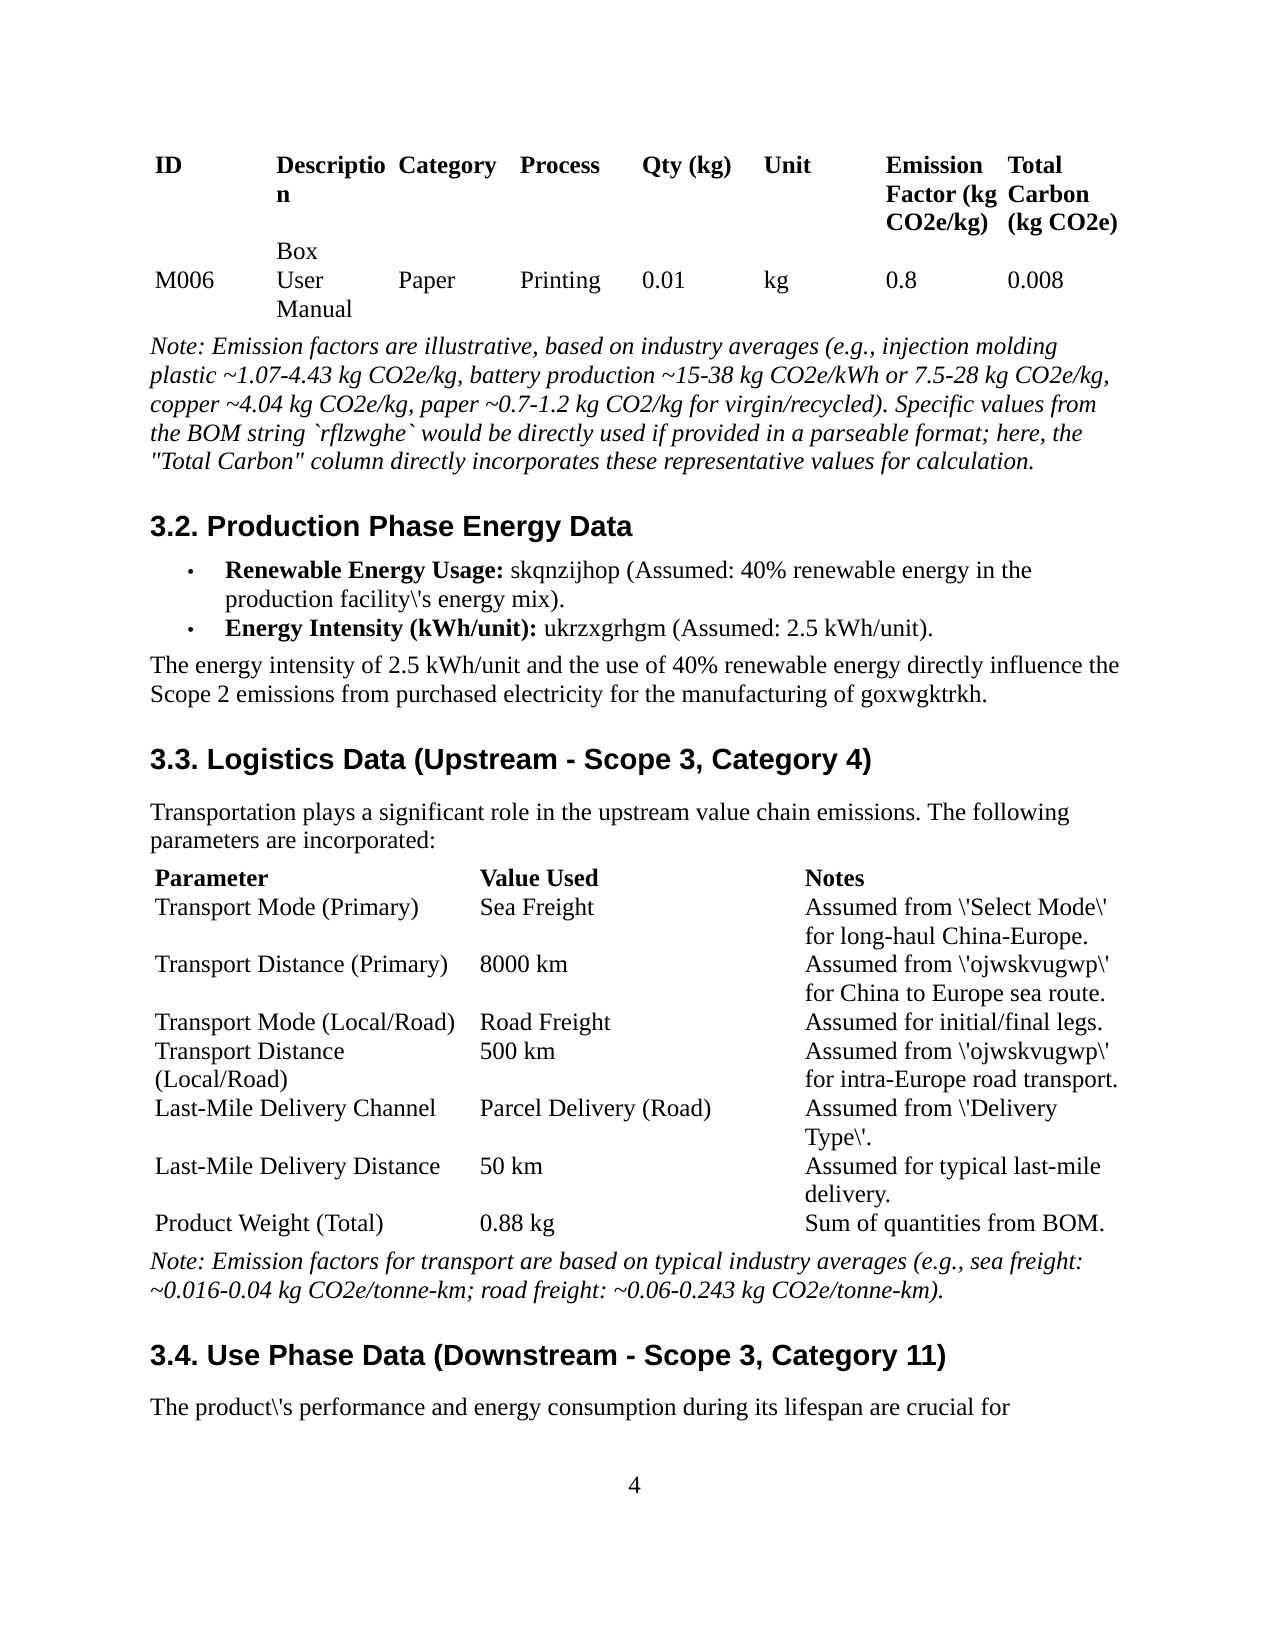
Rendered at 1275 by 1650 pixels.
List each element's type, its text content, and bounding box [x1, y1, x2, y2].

table_cell 0.01 [638, 265, 759, 322]
table_cell Transport Mode (Local/Road) [150, 1007, 475, 1036]
text The product\'s performance and energy consumption during its lifespan are crucial for [150, 1392, 1125, 1421]
text Note: Emission factors for transport are based on typical industry averages (e.g., sea freight: ~0.016-0.04 kg CO2e/tonne-km; road freight: ~0.06-0.243 kg CO2e/tonne-km). [150, 1246, 1125, 1303]
table_cell 50 km [475, 1151, 800, 1208]
table_cell [150, 236, 272, 265]
table_cell Assumed from \'Delivery Type\'. [800, 1093, 1125, 1151]
table_header Total Carbon (kg CO2e) [1003, 150, 1125, 236]
table_cell 8000 km [475, 950, 800, 1007]
table_cell User Manual [272, 265, 394, 322]
table_cell Box [272, 236, 394, 265]
table_header Category [394, 150, 516, 236]
table_header Value Used [475, 863, 800, 892]
table_cell [1003, 236, 1125, 265]
table_cell [516, 236, 637, 265]
list Renewable Energy Usage: skqnzijhop (Assumed: 40% renewable energy in the production facility\'s energy mix). [187, 555, 1125, 613]
subtitle 3.4. Use Phase Data (Downstream - Scope 3, Category 11) [150, 1337, 1125, 1371]
table_cell 0.88 kg [475, 1208, 800, 1237]
text Transportation plays a significant role in the upstream value chain emissions. The following parameters are incorporated: [150, 797, 1125, 854]
table_cell Last-Mile Delivery Distance [150, 1151, 475, 1208]
table_cell Transport Distance (Primary) [150, 950, 475, 1007]
table_cell 500 km [475, 1036, 800, 1093]
table_header Unit [759, 150, 881, 236]
table_cell Last-Mile Delivery Channel [150, 1093, 475, 1151]
table_header Qty (kg) [638, 150, 759, 236]
text Note: Emission factors are illustrative, based on industry averages (e.g., injection molding plastic ~1.07-4.43 kg CO2e/kg, battery production ~15-38 kg CO2e/kWh or 7.5-28 kg CO2e/kg, copper ~4.04 kg CO2e/kg, paper ~0.7-1.2 kg CO2/kg for virgin/recycled). Specific values from the BOM string `rflzwghe` would be directly used if provided in a parseable format; here, the "Total Carbon" column directly incorporates these representative values for calculation. [150, 331, 1125, 475]
table_cell [394, 236, 516, 265]
table_cell M006 [150, 265, 272, 322]
table_cell Assumed from \'ojwskvugwp\' for China to Europe sea route. [800, 950, 1125, 1007]
table_header Parameter [150, 863, 475, 892]
table_cell Product Weight (Total) [150, 1208, 475, 1237]
table_cell Assumed from \'Select Mode\' for long-haul China-Europe. [800, 892, 1125, 949]
table_cell Assumed for typical last-mile delivery. [800, 1151, 1125, 1208]
table_cell Road Freight [475, 1007, 800, 1036]
table_cell Printing [516, 265, 637, 322]
subtitle 3.3. Logistics Data (Upstream - Scope 3, Category 4) [150, 742, 1125, 775]
table_cell Sum of quantities from BOM. [800, 1208, 1125, 1237]
table_cell Parcel Delivery (Road) [475, 1093, 800, 1151]
list Energy Intensity (kWh/unit): ukrzxgrhgm (Assumed: 2.5 kWh/unit). [187, 613, 1125, 641]
table_cell kg [759, 265, 881, 322]
table_header ID [150, 150, 272, 236]
table_cell [638, 236, 759, 265]
table_header Description [272, 150, 394, 236]
subtitle 3.2. Production Phase Energy Data [150, 509, 1125, 543]
table_cell [881, 236, 1003, 265]
table_cell 0.008 [1003, 265, 1125, 322]
table_cell Assumed for initial/final legs. [800, 1007, 1125, 1036]
text The energy intensity of 2.5 kWh/unit and the use of 40% renewable energy directly influence the Scope 2 emissions from purchased electricity for the manufacturing of goxwgktrkh. [150, 650, 1125, 708]
table_cell Sea Freight [475, 892, 800, 949]
table_cell Transport Distance (Local/Road) [150, 1036, 475, 1093]
table_cell Paper [394, 265, 516, 322]
table_cell Assumed from \'ojwskvugwp\' for intra-Europe road transport. [800, 1036, 1125, 1093]
table_header Process [516, 150, 637, 236]
table_cell 0.8 [881, 265, 1003, 322]
table_cell Transport Mode (Primary) [150, 892, 475, 949]
table_header Emission Factor (kg CO2e/kg) [881, 150, 1003, 236]
table_cell [759, 236, 881, 265]
table_header Notes [800, 863, 1125, 892]
